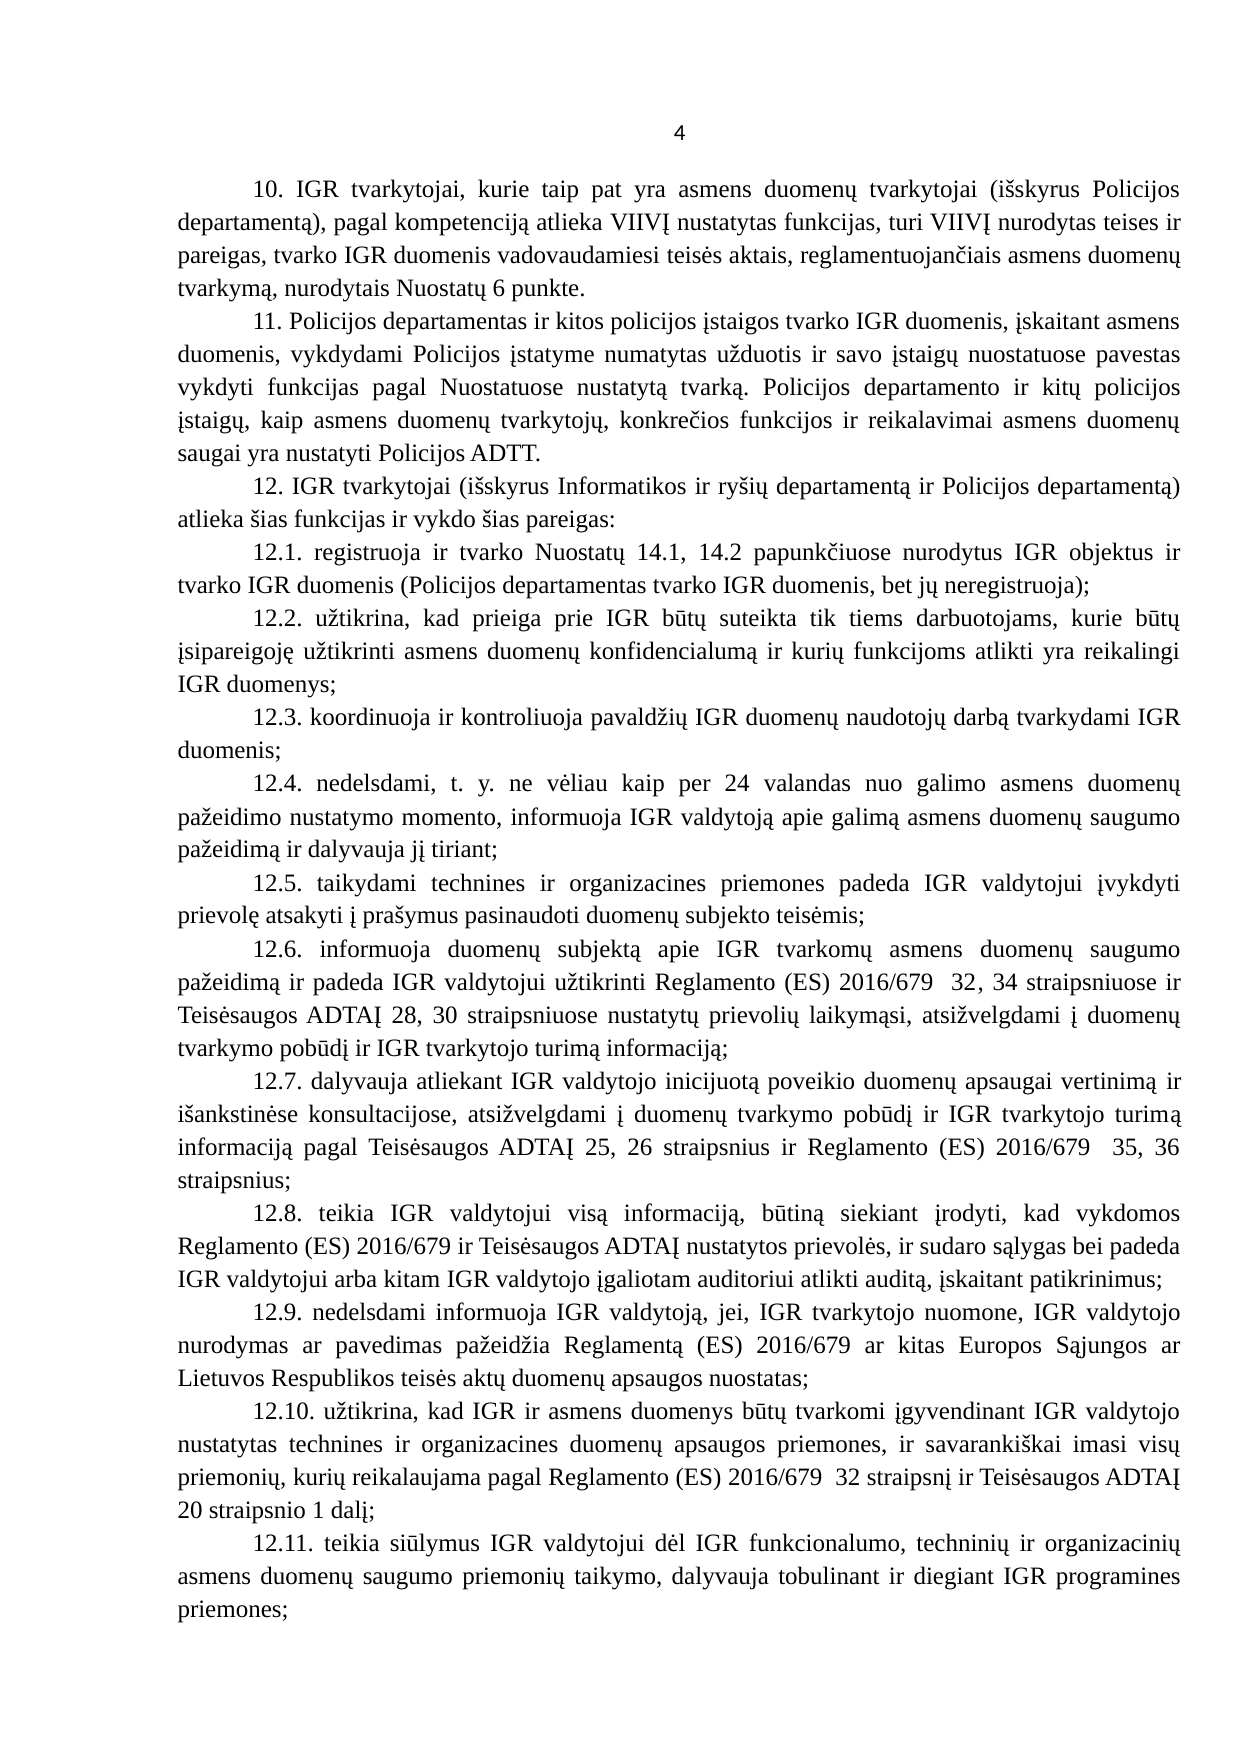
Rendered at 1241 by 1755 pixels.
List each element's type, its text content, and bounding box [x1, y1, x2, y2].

text 12.11. teikia siūlymus IGR valdytojui dėl IGR funkcionalumo, techninių ir organizacinių asmens duomenų saugumo priemonių taikymo, dalyvauja tobulinant ir diegiant IGR programines priemones; [177, 1528, 1181, 1623]
text 12.10. užtikrina, kad IGR ir asmens duomenys būtų tvarkomi įgyvendinant IGR valdytojo nustatytas technines ir organizacines duomenų apsaugos priemones, ir savarankiškai imasi visų priemonių, kurių reikalaujama pagal Reglamento (ES) 2016/679 32 straipsnį ir Teisėsaugos ADTAĮ 20 straipsnio 1 dalį; [177, 1396, 1181, 1524]
text 12.6. informuoja duomenų subjektą apie IGR tvarkomų asmens duomenų saugumo pažeidimą ir padeda IGR valdytojui užtikrinti Reglamento (ES) 2016/679 32, 34 straipsniuose ir Teisėsaugos ADTAĮ 28, 30 straipsniuose nustatytų prievolių laikymąsi, atsižvelgdami į duomenų tvarkymo pobūdį ir IGR tvarkytojo turimą informaciją; [177, 934, 1181, 1061]
text 12.9. nedelsdami informuoja IGR valdytoją, jei, IGR tvarkytojo nuomone, IGR valdytojo nurodymas ar pavedimas pažeidžia Reglamentą (ES) 2016/679 ar kitas Europos Sąjungos ar Lietuvos Respublikos teisės aktų duomenų apsaugos nuostatas; [177, 1297, 1181, 1392]
text 12.8. teikia IGR valdytojui visą informaciją, būtiną siekiant įrodyti, kad vykdomos Reglamento (ES) 2016/679 ir Teisėsaugos ADTAĮ nustatytos prievolės, ir sudaro sąlygas bei padeda IGR valdytojui arba kitam IGR valdytojo įgaliotam auditoriui atlikti auditą, įskaitant patikrinimus; [177, 1198, 1181, 1293]
text 11. Policijos departamentas ir kitos policijos įstaigos tvarko IGR duomenis, įskaitant asmens duomenis, vykdydami Policijos įstatyme numatytas užduotis ir savo įstaigų nuostatuose pavestas vykdyti funkcijas pagal Nuostatuose nustatytą tvarką. Policijos departamento ir kitų policijos įstaigų, kaip asmens duomenų tvarkytojų, konkrečios funkcijos ir reikalavimai asmens duomenų saugai yra nustatyti Policijos ADTT. [177, 306, 1181, 467]
text 12.1. registruoja ir tvarko Nuostatų 14.1, 14.2 papunkčiuose nurodytus IGR objektus ir tvarko IGR duomenis (Policijos departamentas tvarko IGR duomenis, bet jų neregistruoja); [177, 537, 1181, 599]
text 10. IGR tvarkytojai, kurie taip pat yra asmens duomenų tvarkytojai (išskyrus Policijos departamentą), pagal kompetenciją atlieka VIIVĮ nustatytas funkcijas, turi VIIVĮ nurodytas teises ir pareigas, tvarko IGR duomenis vadovaudamiesi teisės aktais, reglamentuojančiais asmens duomenų tvarkymą, nurodytais Nuostatų 6 punkte. [177, 174, 1181, 302]
text 12. IGR tvarkytojai (išskyrus Informatikos ir ryšių departamentą ir Policijos departamentą) atlieka šias funkcijas ir vykdo šias pareigas: [177, 471, 1181, 533]
text 12.7. dalyvauja atliekant IGR valdytojo inicijuotą poveikio duomenų apsaugai vertinimą ir išankstinėse konsultacijose, atsižvelgdami į duomenų tvarkymo pobūdį ir IGR tvarkytojo turimą informaciją pagal Teisėsaugos ADTAĮ 25, 26 straipsnius ir Reglamento (ES) 2016/679 35, 36 straipsnius; [177, 1066, 1181, 1193]
text 12.3. koordinuoja ir kontroliuoja pavaldžių IGR duomenų naudotojų darbą tvarkydami IGR duomenis; [177, 702, 1181, 764]
text 12.5. taikydami technines ir organizacines priemones padeda IGR valdytojui įvykdyti prievolę atsakyti į prašymus pasinaudoti duomenų subjekto teisėmis; [177, 868, 1181, 929]
text 12.2. užtikrina, kad prieiga prie IGR būtų suteikta tik tiems darbuotojams, kurie būtų įsipareigoję užtikrinti asmens duomenų konfidencialumą ir kurių funkcijoms atlikti yra reikalingi IGR duomenys; [177, 603, 1181, 698]
text 12.4. nedelsdami, t. y. ne vėliau kaip per 24 valandas nuo galimo asmens duomenų pažeidimo nustatymo momento, informuoja IGR valdytoją apie galimą asmens duomenų saugumo pažeidimą ir dalyvauja jį tiriant; [177, 768, 1181, 863]
